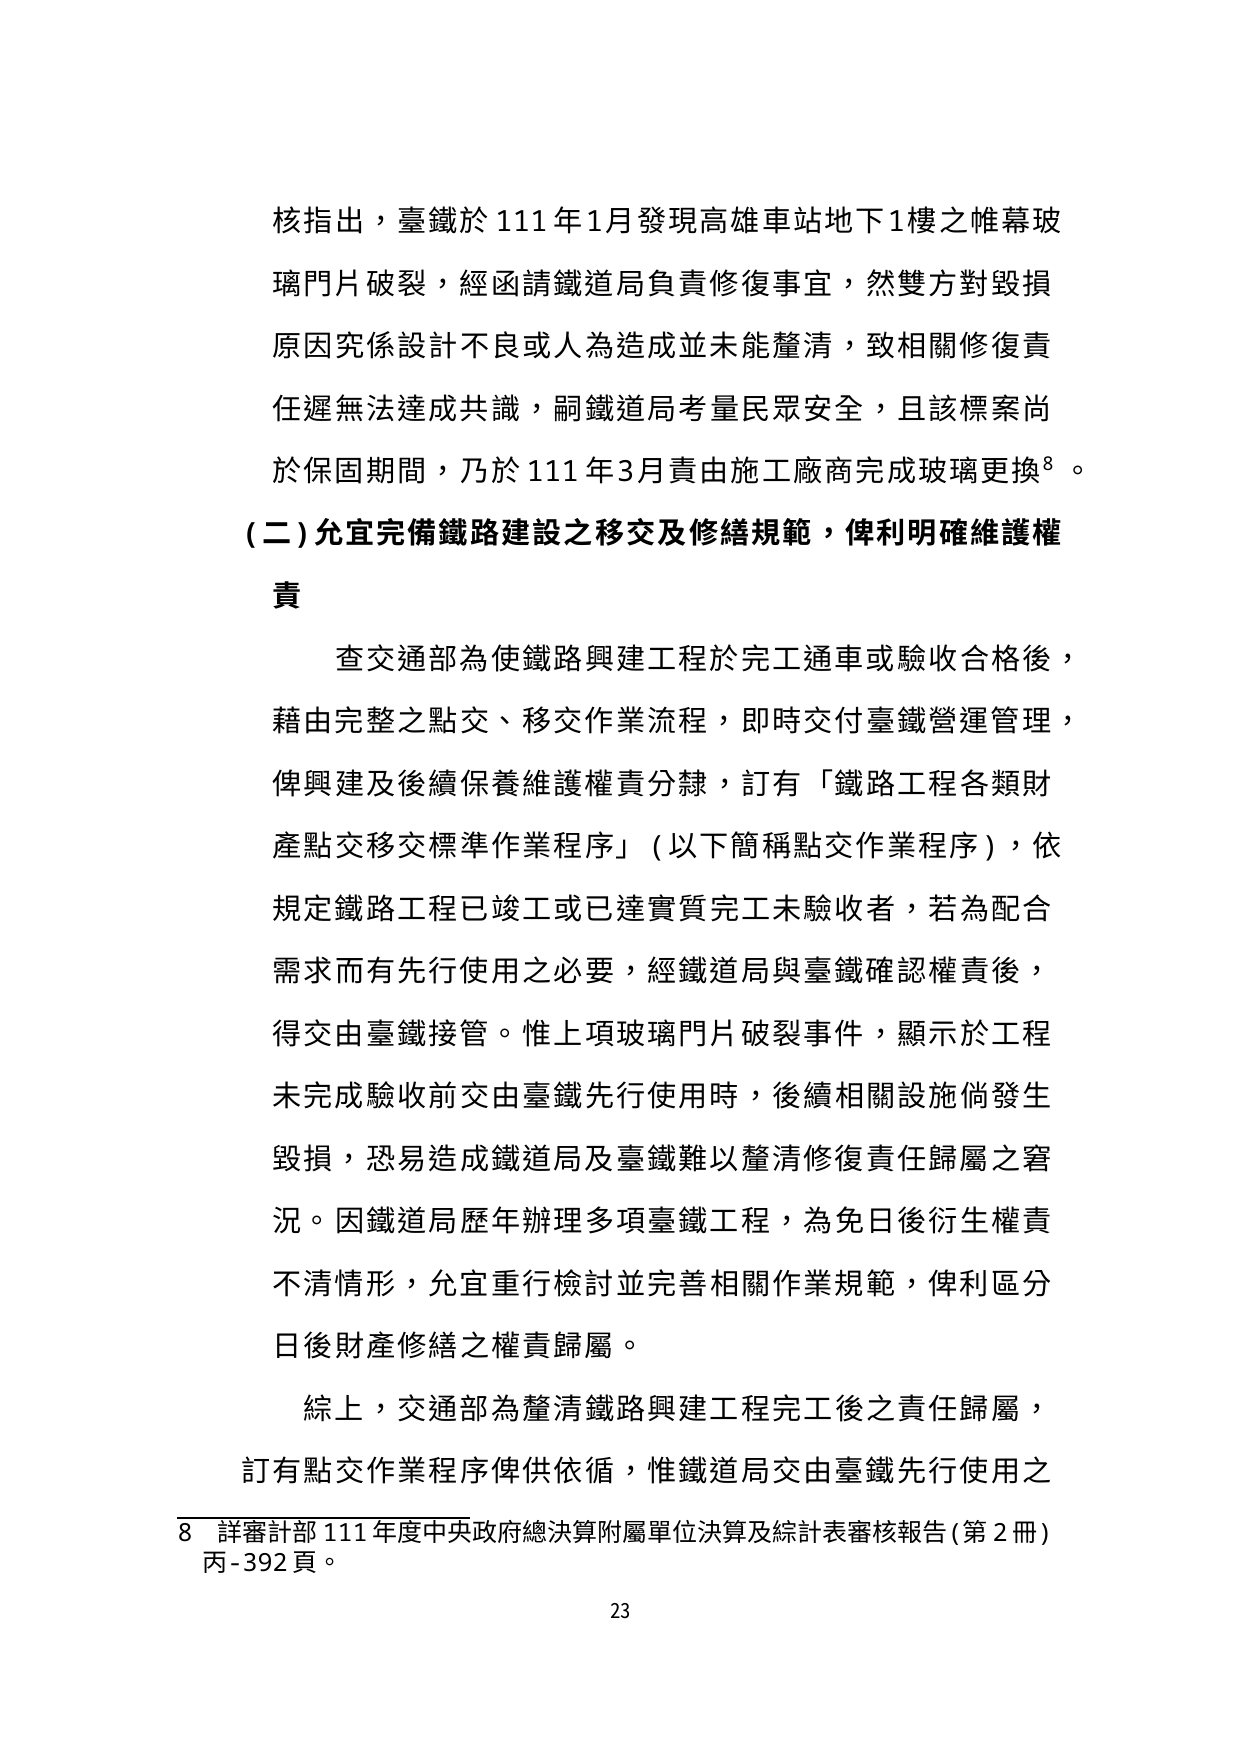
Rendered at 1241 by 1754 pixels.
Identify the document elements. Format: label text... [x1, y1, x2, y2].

text 查交通部為使鐵路興建工程於完工通車或驗收合格後，藉由完整之點交、移交作業流程，即時交付臺鐵營運管理，俾興建及後續保養維護權責分隸，訂有「鐵路工程各類財產點交移交標準作業程序」(以下簡稱點交作業程序)，依規定鐵路工程已竣工或已達實質完工未驗收者，若為配合需求而有先行使用之必要，經鐵道局與臺鐵確認權責後，得交由臺鐵接管。惟上項玻璃門片破裂事件，顯示於工程未完成驗收前交由臺鐵先行使用時，後續相關設施倘發生毀損，恐易造成鐵道局及臺鐵難以釐清修復責任歸屬之窘況。因鐵道局歷年辦理多項臺鐵工程，為免日後衍生權責不清情形，允宜重行檢討並完善相關作業規範，俾利區分日後財產修繕之權責歸屬。 [266, 615, 1063, 1365]
text (二)允宜完備鐵路建設之移交及修繕規範，俾利明確維護權責 [236, 490, 1063, 615]
text 綜上，交通部為釐清鐵路興建工程完工後之責任歸屬，訂有點交作業程序俾供依循，惟鐵道局交由臺鐵先行使用之 [236, 1365, 1063, 1490]
text 「高雄市區鐵路地下化計畫(含左營及鳳山)」總經費998億6,942萬9千元，其中由中央政府負擔700億6,075萬6千元，計畫期間自95至114年度，截至112年7月底止累計執行數497億1,133萬6千元，占累計分配預算數497億2,355萬1千元之99.98%，實際進度96.2%，已達預定進度96.1%。而鐵道局辦理該計畫之高雄車站ACL212、ACL212－1標土建及機電工程時，為配合車站營運需求將相關財產點交予臺鐵先行使用；惟據審計部查核指出，臺鐵於111年1月發現高雄車站地下1樓之帷幕玻璃門片破裂，經函請鐵道局負責修復事宜，然雙方對毀損原因究係設計不良或人為造成並未能釐清，致相關修復責任遲無法達成共識，嗣鐵道局考量民眾安全，且該標案尚於保固期間，乃於111年3月責由施工廠商完成玻璃更換。 [266, 177, 1063, 490]
text 詳審計部111年度中央政府總決算附屬單位決算及綜計表審核報告(第2冊)丙-392頁。 [177, 1518, 1063, 1577]
